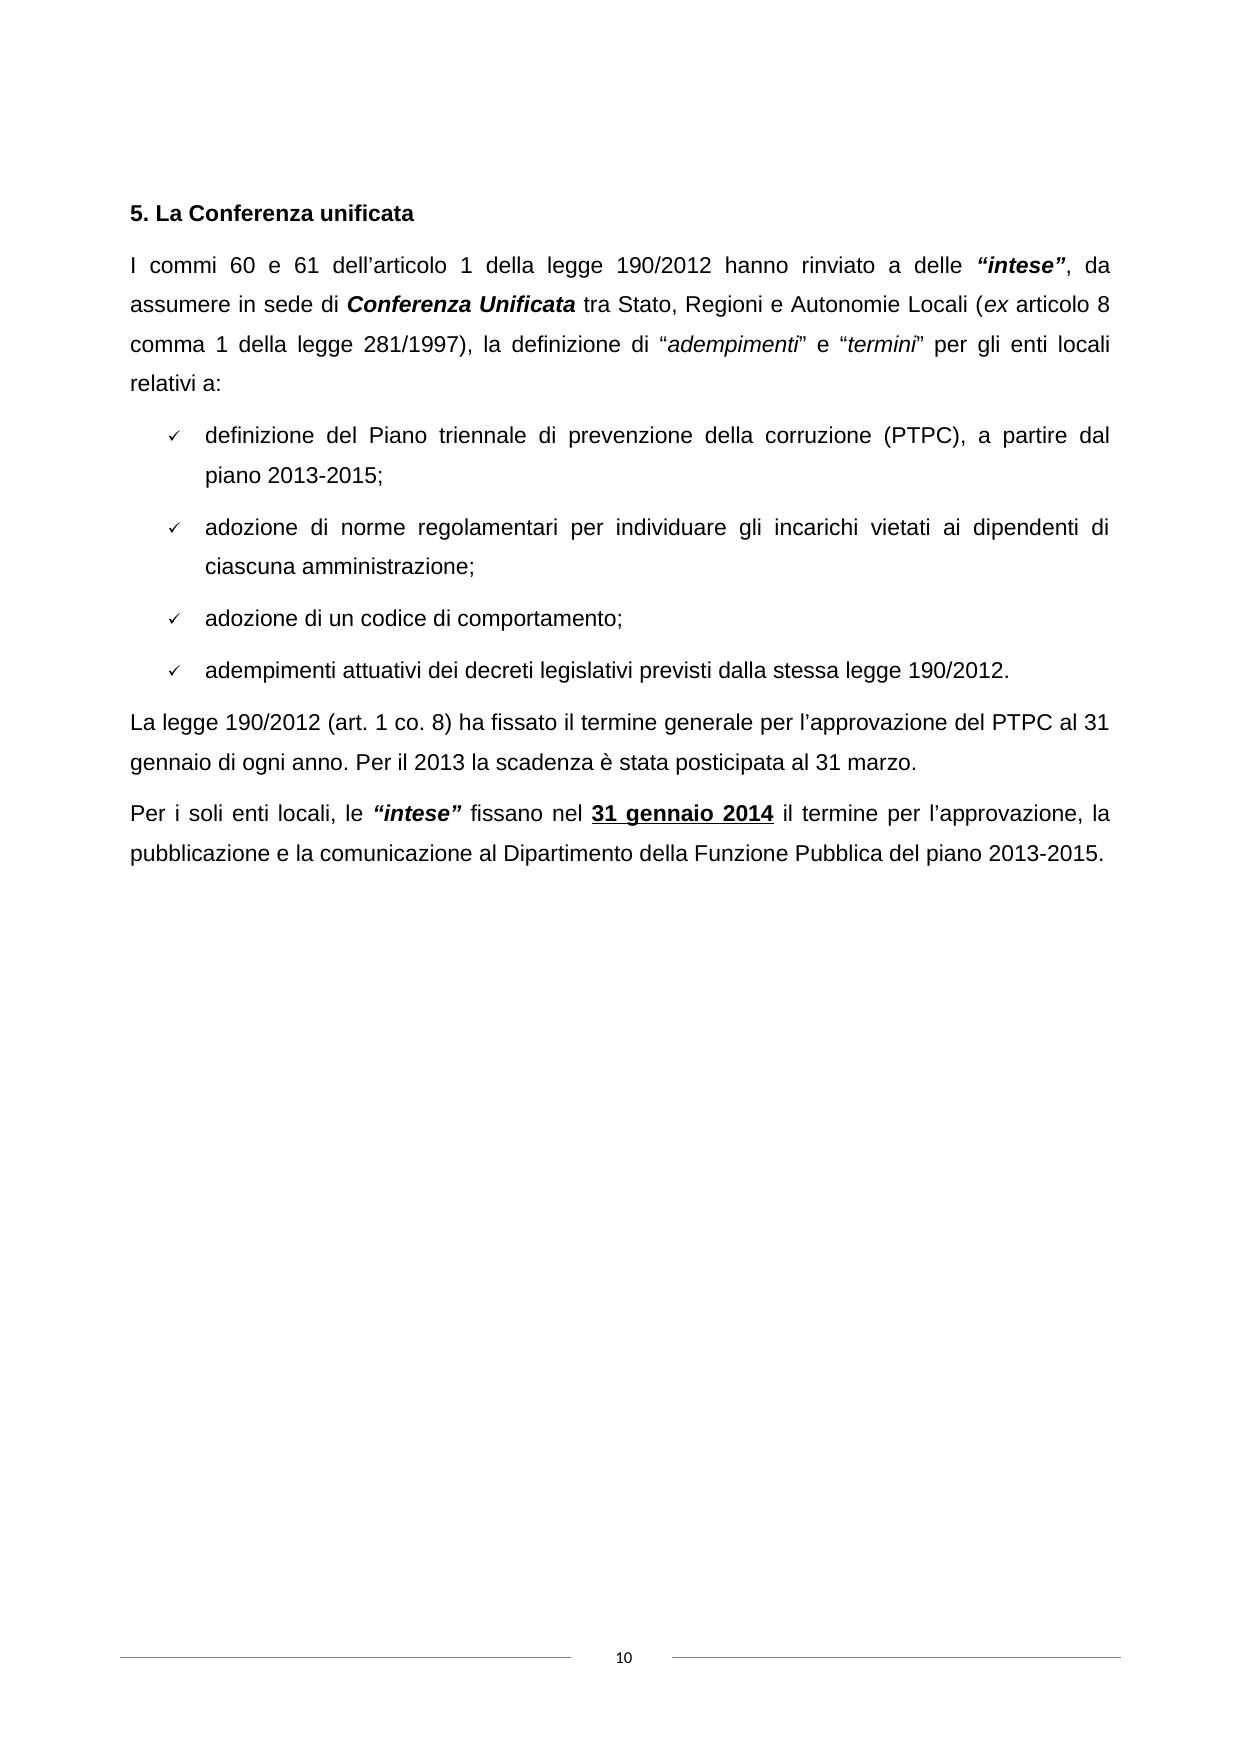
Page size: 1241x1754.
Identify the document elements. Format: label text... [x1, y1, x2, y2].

text 5. La Conferenza unificata [130, 200, 1051, 226]
text I commi 60 e 61 dell’articolo 1 della legge 190/2012 hanno rinviato a delle “intese”, da assumere in sede di Conferenza Unificata tra Stato, Regioni e Autonomie Locali (ex articolo 8 comma 1 della legge 281/1997), la definizione di “adempimenti” e “termini” per gli enti locali relativi a: [130, 252, 1110, 396]
list adozione di norme regolamentari per individuare gli incarichi vietati ai dipendenti di ciascuna amministrazione; [167, 513, 1110, 579]
text Per i soli enti locali, le “intese” fissano nel 31 gennaio 2014 il termine per l’approvazione, la pubblicazione e la comunicazione al Dipartimento della Funzione Pubblica del piano 2013-2015. [130, 800, 1110, 866]
list adozione di un codice di comportamento; [167, 605, 1110, 631]
list definizione del Piano triennale di prevenzione della corruzione (PTPC), a partire dal piano 2013-2015; [167, 422, 1110, 488]
list adempimenti attuativi dei decreti legislativi previsti dalla stessa legge 190/2012. [167, 657, 1110, 683]
text La legge 190/2012 (art. 1 co. 8) ha fissato il termine generale per l’approvazione del PTPC al 31 gennaio di ogni anno. Per il 2013 la scadenza è stata posticipata al 31 marzo. [130, 709, 1110, 775]
